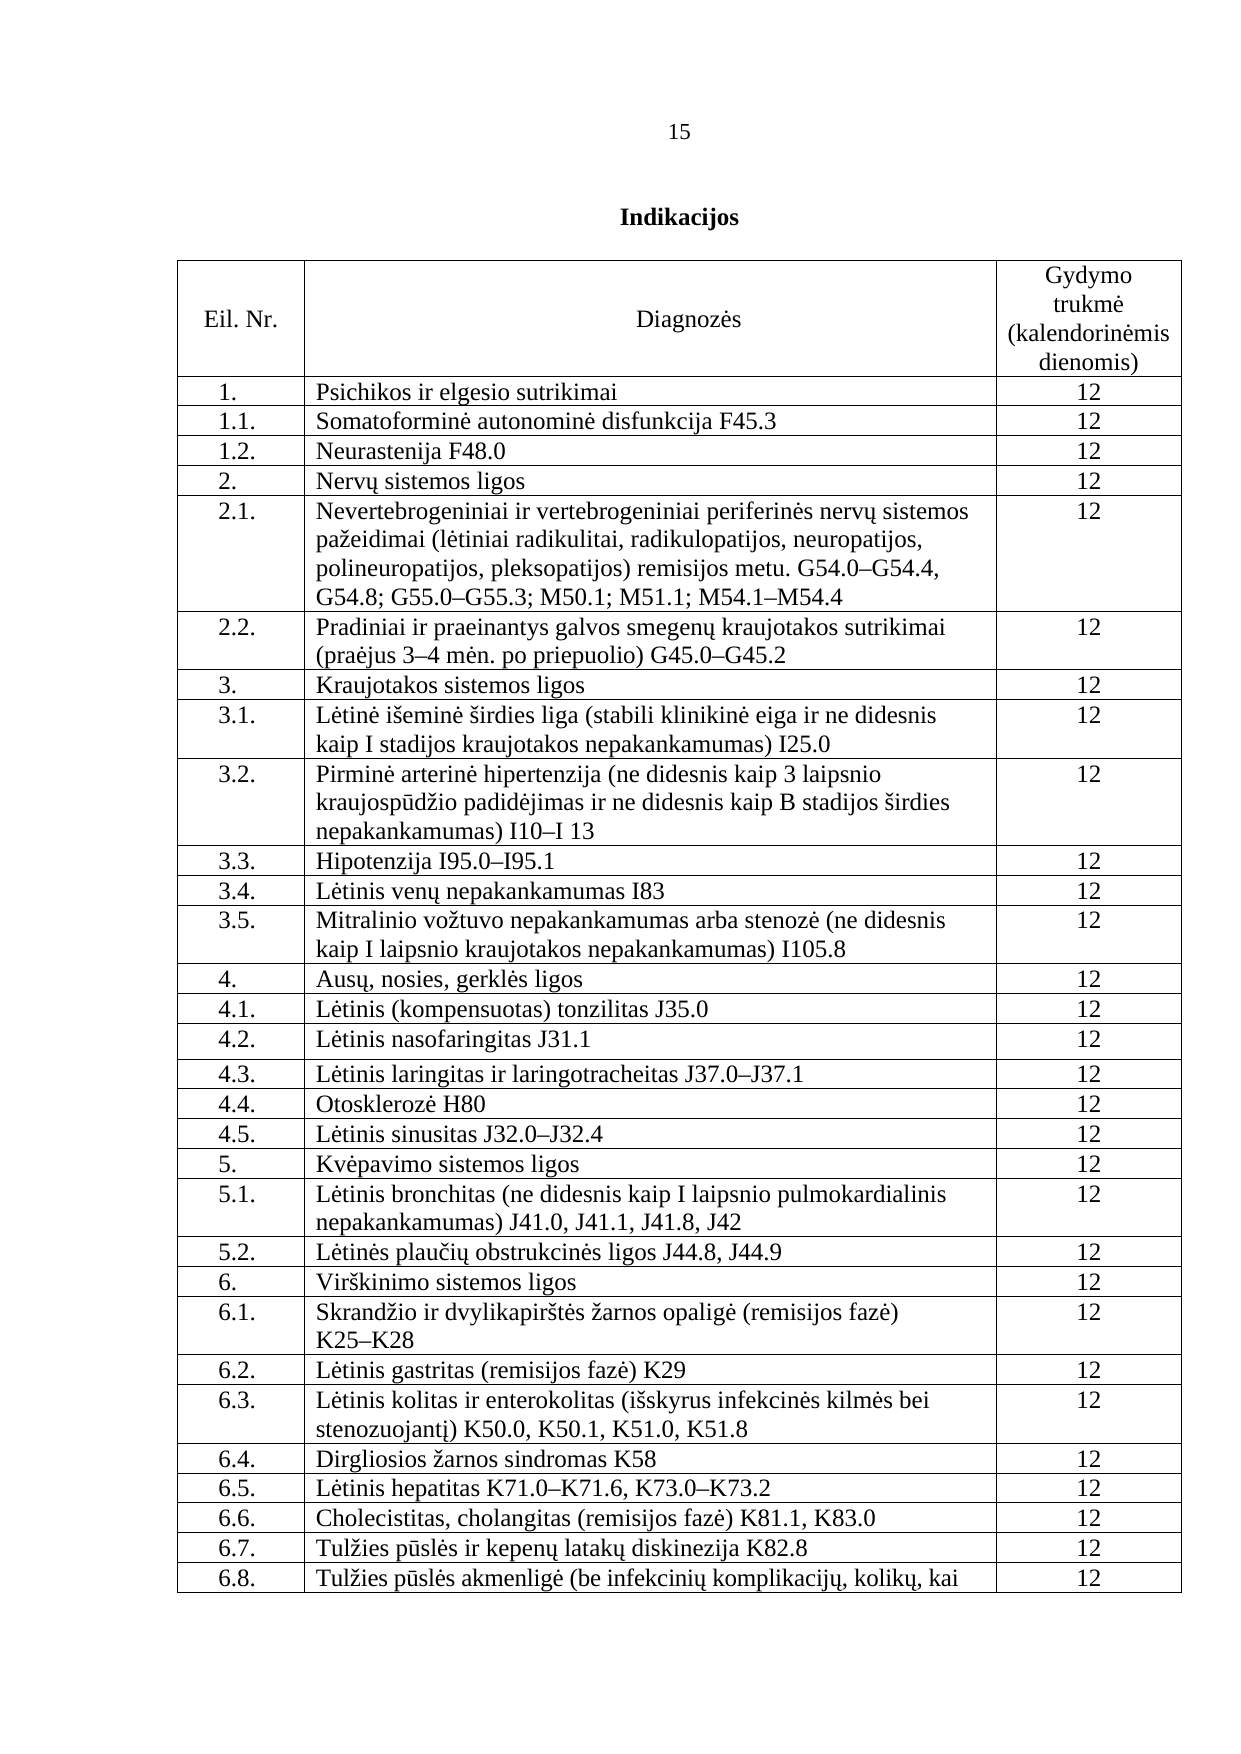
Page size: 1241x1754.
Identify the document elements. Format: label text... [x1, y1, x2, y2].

table_cell 12 [997, 1149, 1181, 1178]
table_cell 12 [997, 1563, 1181, 1592]
table_cell 12 [997, 1533, 1181, 1562]
table_cell Dirgliosios žarnos sindromas K58 [305, 1444, 996, 1472]
table_cell Lėtinis kolitas ir enterokolitas (išskyrus infekcinės kilmės bei stenozuojantį) K50.0, K50.1, K51.0, K51.8 [305, 1385, 996, 1443]
table_header Diagnozės [305, 261, 996, 376]
table_cell Pradiniai ir praeinantys galvos smegenų kraujotakos sutrikimai (praėjus 3–4 mėn. po priepuolio) G45.0–G45.2 [305, 612, 996, 669]
table_cell Lėtinis sinusitas J32.0–J32.4 [305, 1119, 996, 1148]
table_cell 3.1. [178, 700, 304, 758]
table_cell 4.2. [178, 1024, 304, 1058]
table_cell 12 [997, 1297, 1181, 1354]
table_cell Virškinimo sistemos ligos [305, 1267, 996, 1296]
table_cell 1.2. [178, 436, 304, 465]
table_cell 3.4. [178, 876, 304, 904]
table_cell Kraujotakos sistemos ligos [305, 670, 996, 699]
table_cell Tulžies pūslės ir kepenų latakų diskinezija K82.8 [305, 1533, 996, 1562]
table_cell 6.7. [178, 1533, 304, 1562]
table_cell 2. [178, 466, 304, 495]
table_cell 12 [997, 876, 1181, 904]
table_cell 12 [997, 406, 1181, 435]
table_cell 3.2. [178, 759, 304, 845]
table_cell 12 [997, 377, 1181, 405]
table_cell Nervų sistemos ligos [305, 466, 996, 495]
table_cell 12 [997, 1119, 1181, 1148]
table_cell 12 [997, 1385, 1181, 1443]
table_cell Lėtinis hepatitas K71.0–K71.6, K73.0–K73.2 [305, 1474, 996, 1502]
table_cell Skrandžio ir dvylikapirštės žarnos opaligė (remisijos fazė) K25–K28 [305, 1297, 996, 1354]
table_cell Kvėpavimo sistemos ligos [305, 1149, 996, 1178]
table_cell 6.6. [178, 1503, 304, 1532]
table_cell 4. [178, 964, 304, 993]
table_cell Tulžies pūslės akmenligė (be infekcinių komplikacijų, kolikų, kai [305, 1563, 996, 1592]
table_cell 12 [997, 1355, 1181, 1384]
table_cell 12 [997, 1024, 1181, 1058]
table_cell 4.4. [178, 1089, 304, 1118]
table_cell 12 [997, 759, 1181, 845]
table_cell Ausų, nosies, gerklės ligos [305, 964, 996, 993]
table_cell Lėtinis bronchitas (ne didesnis kaip I laipsnio pulmokardialinis nepakankamumas) J41.0, J41.1, J41.8, J42 [305, 1179, 996, 1236]
table_cell 12 [997, 670, 1181, 699]
table_cell 12 [997, 436, 1181, 465]
table_cell 12 [997, 700, 1181, 758]
table_cell 12 [997, 906, 1181, 963]
table_cell Cholecistitas, cholangitas (remisijos fazė) K81.1, K83.0 [305, 1503, 996, 1532]
table_cell Lėtinis nasofaringitas J31.1 [305, 1024, 996, 1058]
table_cell 1. [178, 377, 304, 405]
table_cell 12 [997, 1060, 1181, 1088]
table_cell Lėtinės plaučių obstrukcinės ligos J44.8, J44.9 [305, 1237, 996, 1266]
table_cell 5. [178, 1149, 304, 1178]
table_cell Lėtinė išeminė širdies liga (stabili klinikinė eiga ir ne didesnis kaip I stadijos kraujotakos nepakankamumas) I25.0 [305, 700, 996, 758]
table_cell 12 [997, 466, 1181, 495]
text Indikacijos [177, 202, 1181, 231]
table_cell Somatoforminė autonominė disfunkcija F45.3 [305, 406, 996, 435]
table_cell 12 [997, 1089, 1181, 1118]
table_cell 4.1. [178, 994, 304, 1023]
table_cell 1.1. [178, 406, 304, 435]
table_cell 6.2. [178, 1355, 304, 1384]
table_cell 3. [178, 670, 304, 699]
table_cell Psichikos ir elgesio sutrikimai [305, 377, 996, 405]
table_cell Pirminė arterinė hipertenzija (ne didesnis kaip 3 laipsnio kraujospūdžio padidėjimas ir ne didesnis kaip B stadijos širdies nepakankamumas) I10–I 13 [305, 759, 996, 845]
table_cell Lėtinis (kompensuotas) tonzilitas J35.0 [305, 994, 996, 1023]
table_cell 4.5. [178, 1119, 304, 1148]
table_cell 12 [997, 964, 1181, 993]
table_cell Nevertebrogeniniai ir vertebrogeniniai periferinės nervų sistemos pažeidimai (lėtiniai radikulitai, radikulopatijos, neuropatijos, polineuropatijos, pleksopatijos) remisijos metu. G54.0–G54.4, G54.8; G55.0–G55.3; M50.1; M51.1; M54.1–M54.4 [305, 496, 996, 611]
table_cell 12 [997, 1179, 1181, 1236]
table_cell 12 [997, 1267, 1181, 1296]
table_cell Mitralinio vožtuvo nepakankamumas arba stenozė (ne didesnis kaip I laipsnio kraujotakos nepakankamumas) I105.8 [305, 906, 996, 963]
table_cell Hipotenzija I95.0–I95.1 [305, 846, 996, 875]
table_cell 5.1. [178, 1179, 304, 1236]
table_cell Lėtinis laringitas ir laringotracheitas J37.0–J37.1 [305, 1060, 996, 1088]
table_cell 6. [178, 1267, 304, 1296]
table_cell 12 [997, 496, 1181, 611]
table_cell Neurastenija F48.0 [305, 436, 996, 465]
table_header Gydymo trukmė (kalendorinėmis dienomis) [997, 261, 1181, 376]
table_cell 3.5. [178, 906, 304, 963]
table_cell 2.1. [178, 496, 304, 611]
table_cell 4.3. [178, 1060, 304, 1088]
table_cell 12 [997, 612, 1181, 669]
table_cell 12 [997, 1503, 1181, 1532]
table_cell 6.5. [178, 1474, 304, 1502]
table_cell 12 [997, 1237, 1181, 1266]
table_cell Otosklerozė H80 [305, 1089, 996, 1118]
table_header Eil. Nr. [178, 261, 304, 376]
table_cell 12 [997, 994, 1181, 1023]
table_cell 12 [997, 1444, 1181, 1472]
table_cell 12 [997, 846, 1181, 875]
table_cell 6.1. [178, 1297, 304, 1354]
table_cell 6.3. [178, 1385, 304, 1443]
table_cell 6.8. [178, 1563, 304, 1592]
table_cell Lėtinis venų nepakankamumas I83 [305, 876, 996, 904]
table_cell Lėtinis gastritas (remisijos fazė) K29 [305, 1355, 996, 1384]
table_cell 3.3. [178, 846, 304, 875]
table_cell 12 [997, 1474, 1181, 1502]
table_cell 5.2. [178, 1237, 304, 1266]
table_cell 2.2. [178, 612, 304, 669]
table_cell 6.4. [178, 1444, 304, 1472]
